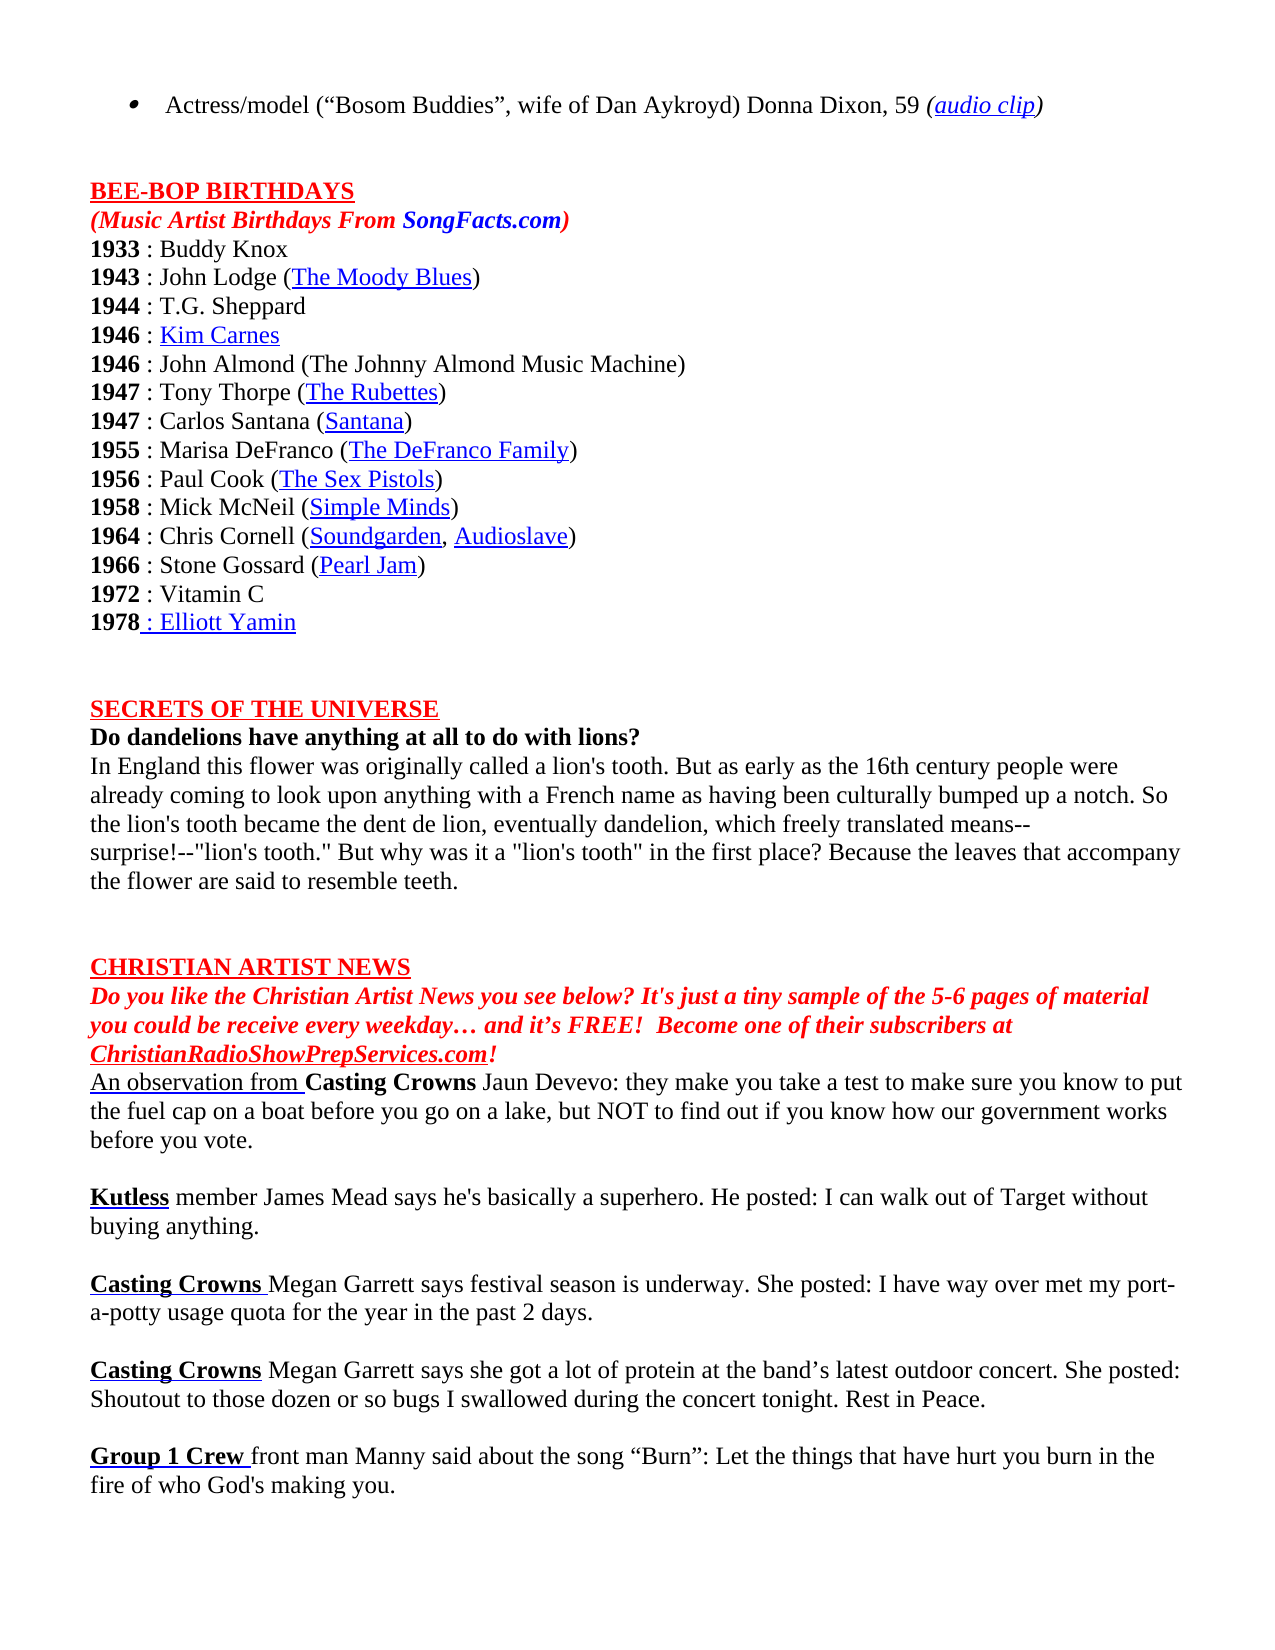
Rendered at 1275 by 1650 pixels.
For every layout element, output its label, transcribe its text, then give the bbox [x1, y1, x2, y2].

text 1943 : John Lodge (The Moody Blues) [90, 262, 1185, 291]
text 1955 : Marisa DeFranco (The DeFranco Family) [90, 435, 1185, 464]
text 1966 : Stone Gossard (Pearl Jam) [90, 550, 1185, 579]
text 1933 : Buddy Knox [90, 234, 1185, 262]
text (Music Artist Birthdays From SongFacts.com) [90, 205, 1185, 234]
text Casting Crowns Megan Garrett says she got a lot of protein at the band’s latest outdoor concert. She posted: Shoutout to those dozen or so bugs I swallowed during the concert tonight. Rest in Peace. [90, 1355, 1185, 1412]
text BEE-BOP BIRTHDAYS [90, 176, 1185, 205]
text 1944 : T.G. Sheppard [90, 291, 1185, 320]
text Casting Crowns Megan Garrett says festival season is underway. She posted: I have way over met my port-a-potty usage quota for the year in the past 2 days. [90, 1269, 1185, 1326]
text 1947 : Tony Thorpe (The Rubettes) [90, 377, 1185, 406]
text SECRETS OF THE UNIVERSE [90, 694, 1185, 722]
text 1946 : John Almond (The Johnny Almond Music Machine) [90, 349, 1185, 377]
text 1958 : Mick McNeil (Simple Minds) [90, 492, 1185, 521]
text Do dandelions have anything at all to do with lions? [90, 722, 1185, 751]
text 1946 : Kim Carnes [90, 320, 1185, 349]
text 1947 : Carlos Santana (Santana) [90, 406, 1185, 435]
text 1956 : Paul Cook (The Sex Pistols) [90, 464, 1185, 492]
text CHRISTIAN ARTIST NEWS [90, 952, 1185, 981]
text Do you like the Christian Artist News you see below? It's just a tiny sample of the 5-6 pages of material you could be receive every weekday… and it’s FREE! Become one of their subscribers at ChristianRadioShowPrepServices.com! [90, 981, 1185, 1067]
text An observation from Casting Crowns Jaun Devevo: they make you take a test to make sure you know to put the fuel cap on a boat before you go on a lake, but NOT to find out if you know how our government works before you vote. [90, 1067, 1185, 1154]
list Actress/model (“Bosom Buddies”, wife of Dan Aykroyd) Donna Dixon, 59 (audio clip) [127, 90, 1185, 119]
text 1964 : Chris Cornell (Soundgarden, Audioslave) [90, 521, 1185, 550]
text Kutless member James Mead says he's basically a superhero. He posted: I can walk out of Target without buying anything. [90, 1182, 1185, 1240]
text 1972 : Vitamin C [90, 579, 1185, 607]
text Group 1 Crew front man Manny said about the song “Burn”: Let the things that have hurt you burn in the fire of who God's making you. [90, 1441, 1185, 1499]
text In England this flower was originally called a lion's tooth. But as early as the 16th century people were already coming to look upon anything with a French name as having been culturally bumped up a notch. So the lion's tooth became the dent de lion, eventually dandelion, which freely translated means--surprise!--"lion's tooth." But why was it a "lion's tooth" in the first place? Because the leaves that accompany the flower are said to resemble teeth. [90, 751, 1185, 895]
text 1978 : Elliott Yamin [90, 607, 1185, 636]
